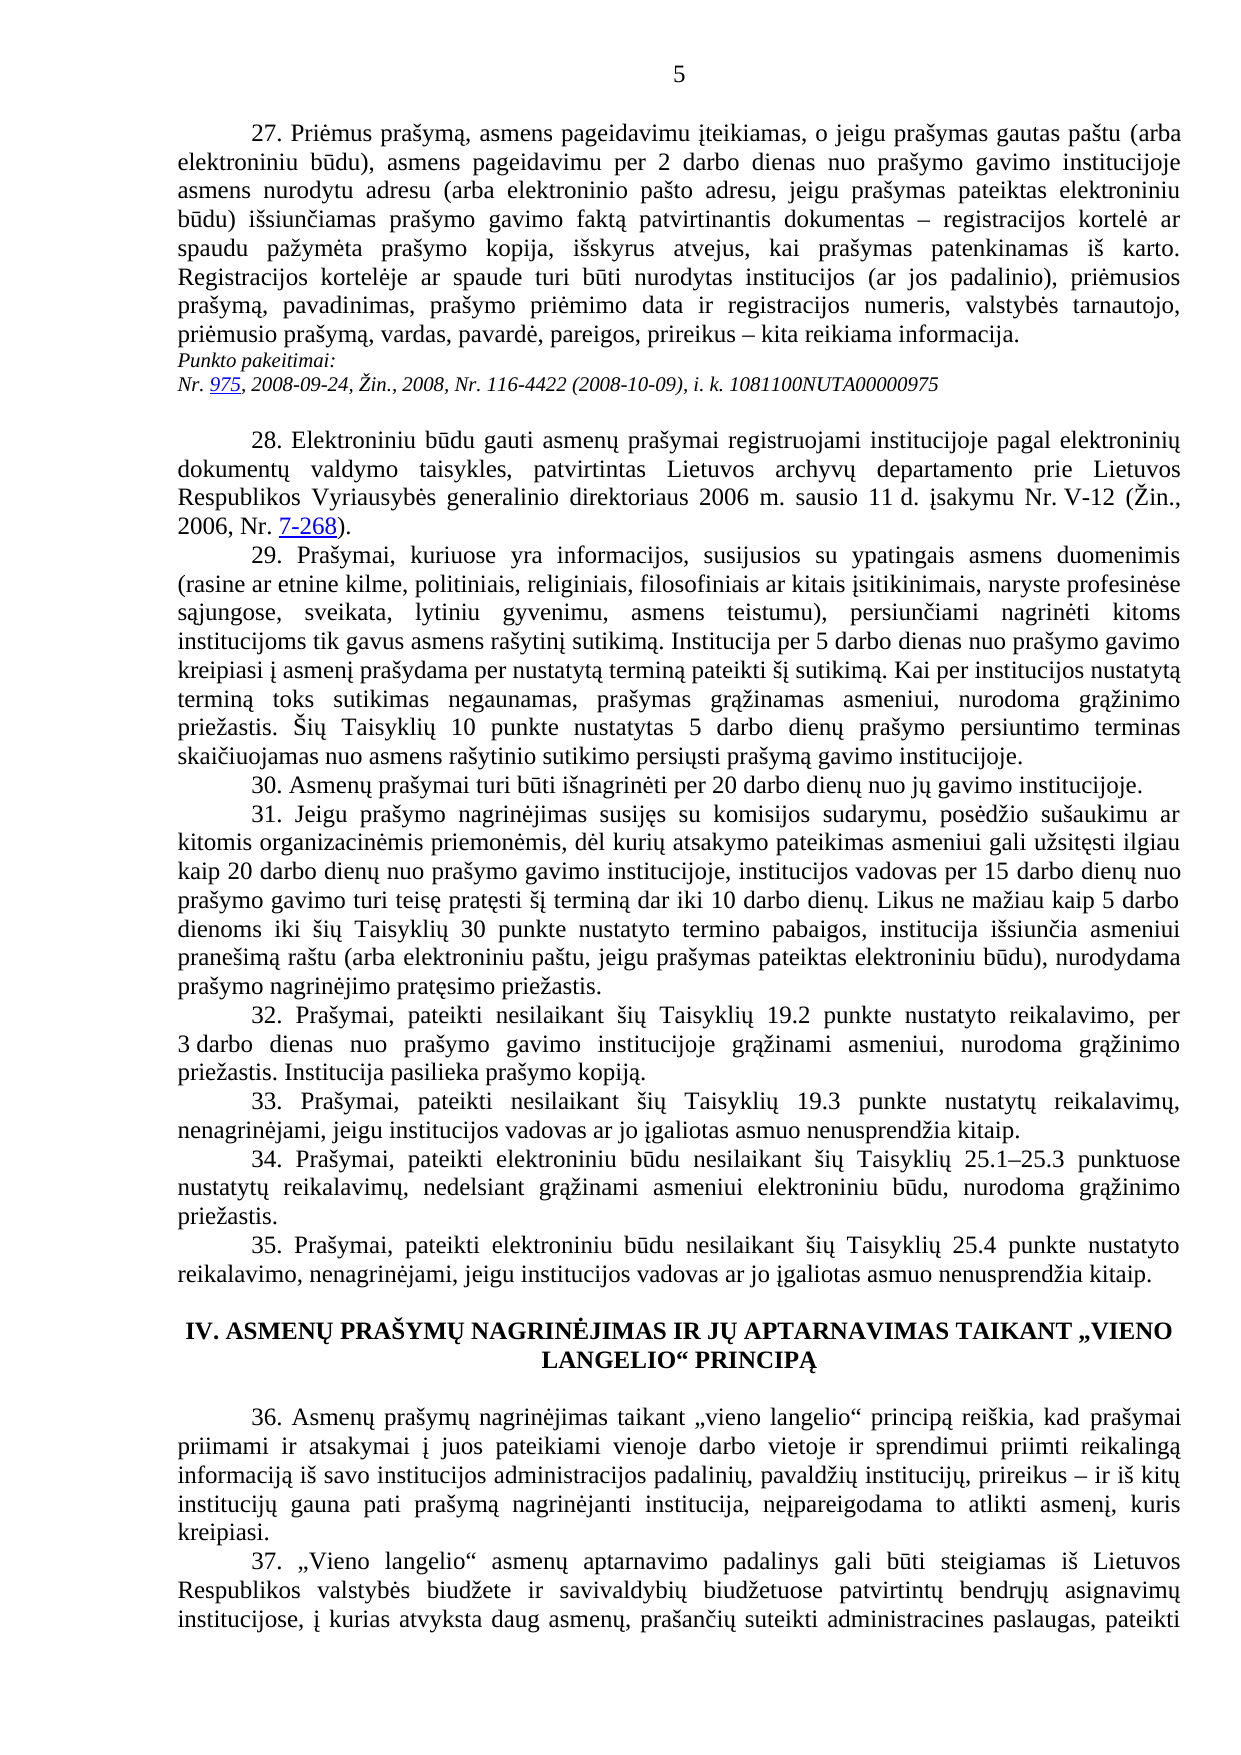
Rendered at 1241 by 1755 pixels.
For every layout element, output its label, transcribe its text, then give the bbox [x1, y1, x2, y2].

text 32. Prašymai, pateikti nesilaikant šių Taisyklių 19.2 punkte nustatyto reikalavimo, per 3 darbo dienas nuo prašymo gavimo institucijoje grąžinami asmeniui, nurodoma grąžinimo priežastis. Institucija pasilieka prašymo kopiją. [177, 1000, 1181, 1086]
text Nr. 975, 2008-09-24, Žin., 2008, Nr. 116-4422 (2008-10-09), i. k. 1081100NUTA00000975 [177, 372, 1181, 396]
text 27. Priėmus prašymą, asmens pageidavimu įteikiamas, o jeigu prašymas gautas paštu (arba elektroniniu būdu), asmens pageidavimu per 2 darbo dienas nuo prašymo gavimo institucijoje asmens nurodytu adresu (arba elektroninio pašto adresu, jeigu prašymas pateiktas elektroniniu būdu) išsiunčiamas prašymo gavimo faktą patvirtinantis dokumentas – registracijos kortelė ar spaudu pažymėta prašymo kopija, išskyrus atvejus, kai prašymas patenkinamas iš karto. Registracijos kortelėje ar spaude turi būti nurodytas institucijos (ar jos padalinio), priėmusios prašymą, pavadinimas, prašymo priėmimo data ir registracijos numeris, valstybės tarnautojo, priėmusio prašymą, vardas, pavardė, pareigos, prireikus – kita reikiama informacija. [177, 118, 1181, 348]
text 37. „Vieno langelio“ asmenų aptarnavimo padalinys gali būti steigiamas iš Lietuvos Respublikos valstybės biudžete ir savivaldybių biudžetuose patvirtintų bendrųjų asignavimų institucijose, į kurias atvyksta daug asmenų, prašančių suteikti administracines paslaugas, pateikti [177, 1546, 1181, 1632]
text 34. Prašymai, pateikti elektroniniu būdu nesilaikant šių Taisyklių 25.1–25.3 punktuose nustatytų reikalavimų, nedelsiant grąžinami asmeniui elektroniniu būdu, nurodoma grąžinimo priežastis. [177, 1144, 1181, 1230]
text 31. Jeigu prašymo nagrinėjimas susijęs su komisijos sudarymu, posėdžio sušaukimu ar kitomis organizacinėmis priemonėmis, dėl kurių atsakymo pateikimas asmeniui gali užsitęsti ilgiau kaip 20 darbo dienų nuo prašymo gavimo institucijoje, institucijos vadovas per 15 darbo dienų nuo prašymo gavimo turi teisę pratęsti šį terminą dar iki 10 darbo dienų. Likus ne mažiau kaip 5 darbo dienoms iki šių Taisyklių 30 punkte nustatyto termino pabaigos, institucija išsiunčia asmeniui pranešimą raštu (arba elektroniniu paštu, jeigu prašymas pateiktas elektroniniu būdu), nurodydama prašymo nagrinėjimo pratęsimo priežastis. [177, 799, 1181, 1000]
text 33. Prašymai, pateikti nesilaikant šių Taisyklių 19.3 punkte nustatytų reikalavimų, nenagrinėjami, jeigu institucijos vadovas ar jo įgaliotas asmuo nenusprendžia kitaip. [177, 1086, 1181, 1144]
text Punkto pakeitimai: [177, 348, 1181, 372]
text 28. Elektroniniu būdu gauti asmenų prašymai registruojami institucijoje pagal elektroninių dokumentų valdymo taisykles, patvirtintas Lietuvos archyvų departamento prie Lietuvos Respublikos Vyriausybės generalinio direktoriaus 2006 m. sausio 11 d. įsakymu Nr. V-12 (Žin., 2006, Nr. 7-268). [177, 425, 1181, 540]
text 36. Asmenų prašymų nagrinėjimas taikant „vieno langelio“ principą reiškia, kad prašymai priimami ir atsakymai į juos pateikiami vienoje darbo vietoje ir sprendimui priimti reikalingą informaciją iš savo institucijos administracijos padalinių, pavaldžių institucijų, prireikus – ir iš kitų institucijų gauna pati prašymą nagrinėjanti institucija, neįpareigodama to atlikti asmenį, kuris kreipiasi. [177, 1402, 1181, 1546]
text 35. Prašymai, pateikti elektroniniu būdu nesilaikant šių Taisyklių 25.4 punkte nustatyto reikalavimo, nenagrinėjami, jeigu institucijos vadovas ar jo įgaliotas asmuo nenusprendžia kitaip. [177, 1230, 1181, 1287]
text IV. ASMENŲ PRAŠYMŲ NAGRINĖJIMAS IR JŲ APTARNAVIMAS TAIKANT „VIENO LANGELIO“ PRINCIPĄ [177, 1316, 1181, 1374]
text 30. Asmenų prašymai turi būti išnagrinėti per 20 darbo dienų nuo jų gavimo institucijoje. [177, 770, 1181, 799]
text 29. Prašymai, kuriuose yra informacijos, susijusios su ypatingais asmens duomenimis (rasine ar etnine kilme, politiniais, religiniais, filosofiniais ar kitais įsitikinimais, naryste profesinėse sąjungose, sveikata, lytiniu gyvenimu, asmens teistumu), persiunčiami nagrinėti kitoms institucijoms tik gavus asmens rašytinį sutikimą. Institucija per 5 darbo dienas nuo prašymo gavimo kreipiasi į asmenį prašydama per nustatytą terminą pateikti šį sutikimą. Kai per institucijos nustatytą terminą toks sutikimas negaunamas, prašymas grąžinamas asmeniui, nurodoma grąžinimo priežastis. Šių Taisyklių 10 punkte nustatytas 5 darbo dienų prašymo persiuntimo terminas skaičiuojamas nuo asmens rašytinio sutikimo persiųsti prašymą gavimo institucijoje. [177, 540, 1181, 770]
